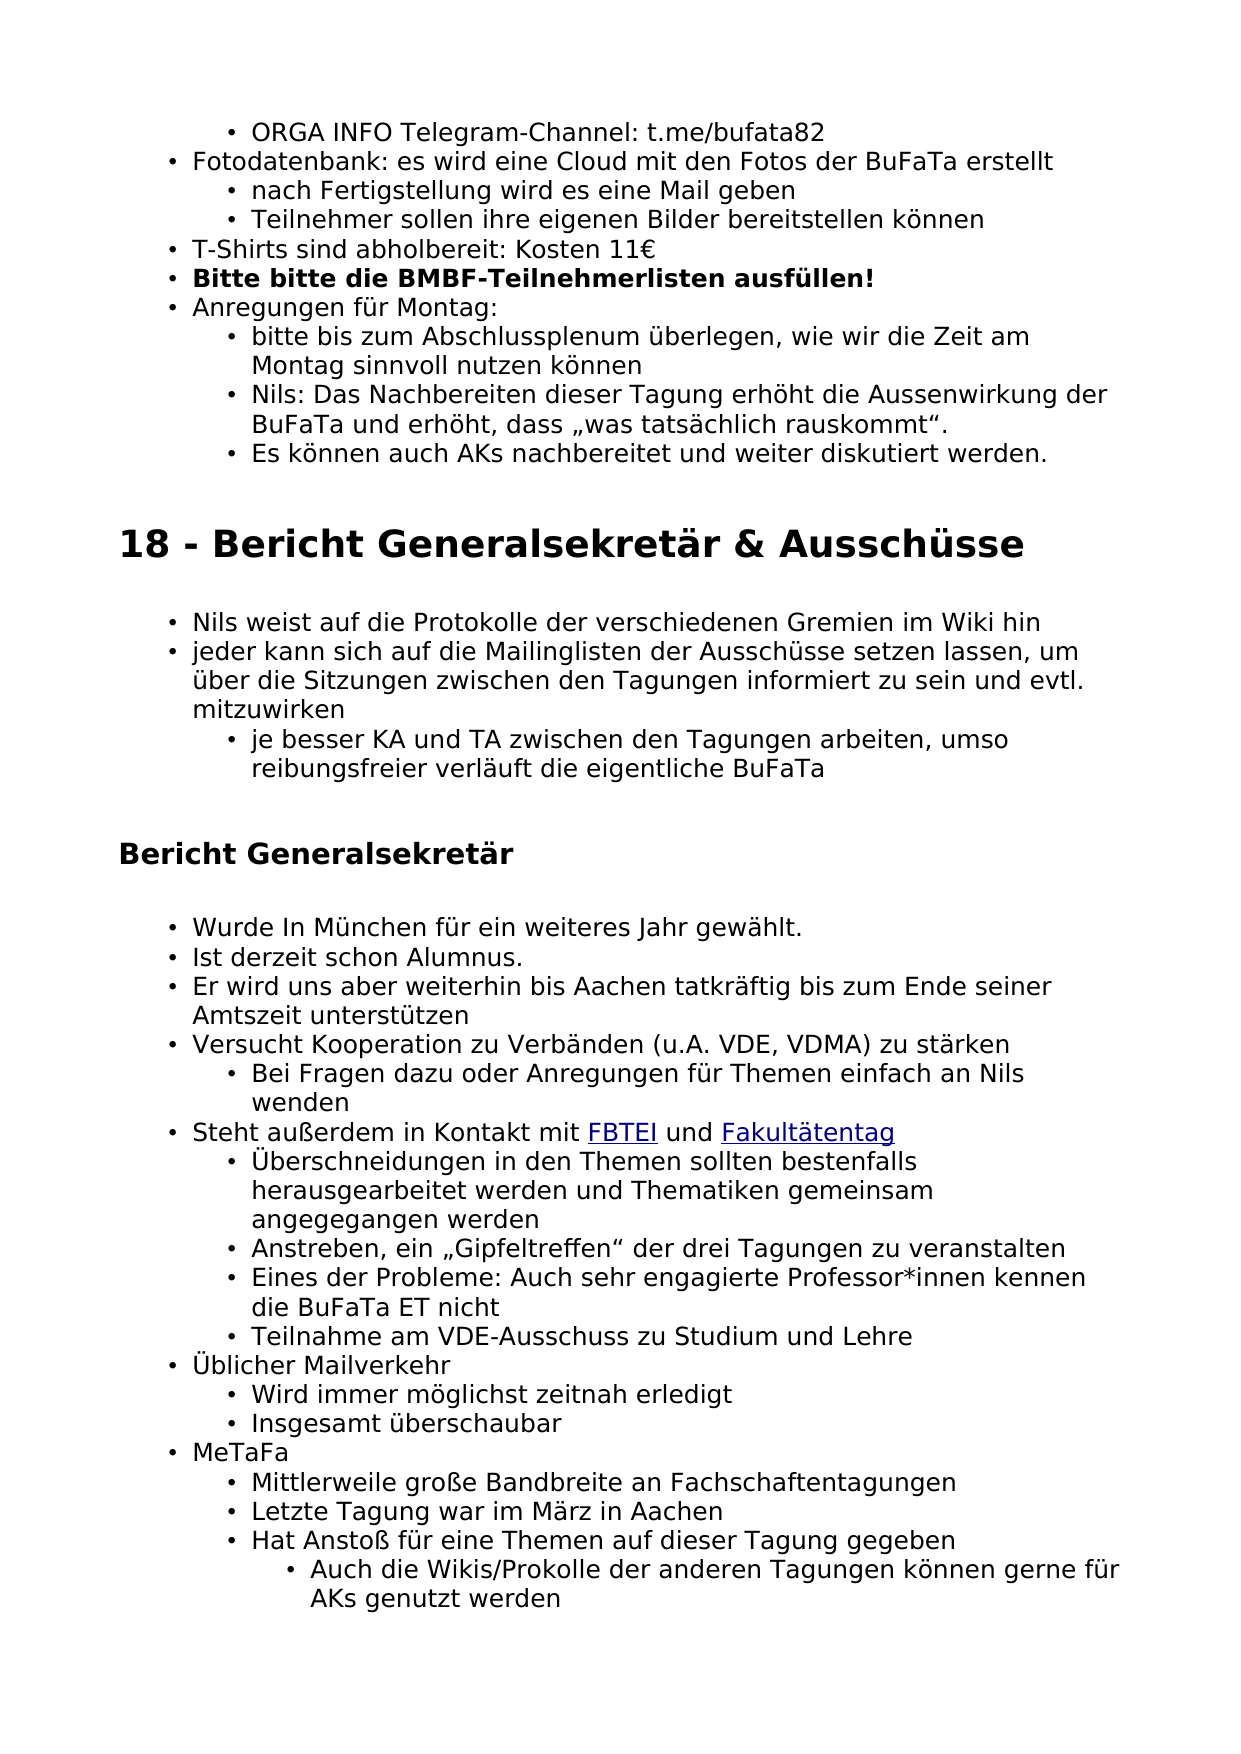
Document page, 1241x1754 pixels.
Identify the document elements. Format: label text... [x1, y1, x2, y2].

list Er wird uns aber weiterhin bis Aachen tatkräftig bis zum Ende seiner Amtszeit unterstützen [177, 972, 1122, 1030]
subtitle Bericht Generalsekretär [118, 838, 1122, 872]
list Insgesamt überschaubar [236, 1409, 1122, 1439]
list Mittlerweile große Bandbreite an Fachschaftentagungen [236, 1468, 1122, 1497]
list Hat Anstoß für eine Themen auf dieser Tagung gegeben [236, 1526, 1122, 1555]
list Wird immer möglichst zeitnah erledigt [236, 1380, 1122, 1409]
list T-Shirts sind abholbereit: Kosten 11€ [177, 235, 1122, 264]
subtitle 18 - Bericht Generalsekretär & Ausschüsse [118, 523, 1122, 566]
list Anregungen für Montag: [177, 293, 1122, 322]
list Auch die Wikis/Prokolle der anderen Tagungen können gerne für AKs genutzt werden [295, 1555, 1122, 1614]
list Es können auch AKs nachbereitet und weiter diskutiert werden. [236, 439, 1122, 468]
list jeder kann sich auf die Mailinglisten der Ausschüsse setzen lassen, um über die Sitzungen zwischen den Tagungen informiert zu sein und evtl. mitzuwirken [177, 637, 1122, 725]
list Nils: Das Nachbereiten dieser Tagung erhöht die Aussenwirkung der BuFaTa und erhöht, dass „was tatsächlich rauskommt“. [236, 381, 1122, 439]
list Nils weist auf die Protokolle der verschiedenen Gremien im Wiki hin [177, 608, 1122, 637]
list Steht außerdem in Kontakt mit FBTEI und Fakultätentag [177, 1118, 1122, 1147]
list MeTaFa [177, 1439, 1122, 1468]
list Teilnehmer sollen ihre eigenen Bilder bereitstellen können [236, 206, 1122, 235]
list Bei Fragen dazu oder Anregungen für Themen einfach an Nils wenden [236, 1059, 1122, 1118]
list bitte bis zum Abschlussplenum überlegen, wie wir die Zeit am Montag sinnvoll nutzen können [236, 322, 1122, 381]
list ORGA INFO Telegram-Channel: t.me/bufata82 [236, 118, 1122, 147]
list Fotodatenbank: es wird eine Cloud mit den Fotos der BuFaTa erstellt [177, 147, 1122, 176]
list Überschneidungen in den Themen sollten bestenfalls herausgearbeitet werden und Thematiken gemeinsam angegegangen werden [236, 1147, 1122, 1234]
list je besser KA und TA zwischen den Tagungen arbeiten, umso reibungsfreier verläuft die eigentliche BuFaTa [236, 725, 1122, 783]
list Letzte Tagung war im März in Aachen [236, 1497, 1122, 1526]
list Ist derzeit schon Alumnus. [177, 943, 1122, 972]
list Versucht Kooperation zu Verbänden (u.A. VDE, VDMA) zu stärken [177, 1030, 1122, 1059]
list Wurde In München für ein weiteres Jahr gewählt. [177, 914, 1122, 943]
list Anstreben, ein „Gipfeltreffen“ der drei Tagungen zu veranstalten [236, 1234, 1122, 1264]
list Üblicher Mailverkehr [177, 1351, 1122, 1380]
list Teilnahme am VDE-Ausschuss zu Studium und Lehre [236, 1322, 1122, 1351]
list Eines der Probleme: Auch sehr engagierte Professor*innen kennen die BuFaTa ET nicht [236, 1264, 1122, 1322]
list Bitte bitte die BMBF-Teilnehmerlisten ausfüllen! [177, 264, 1122, 293]
list nach Fertigstellung wird es eine Mail geben [236, 176, 1122, 206]
